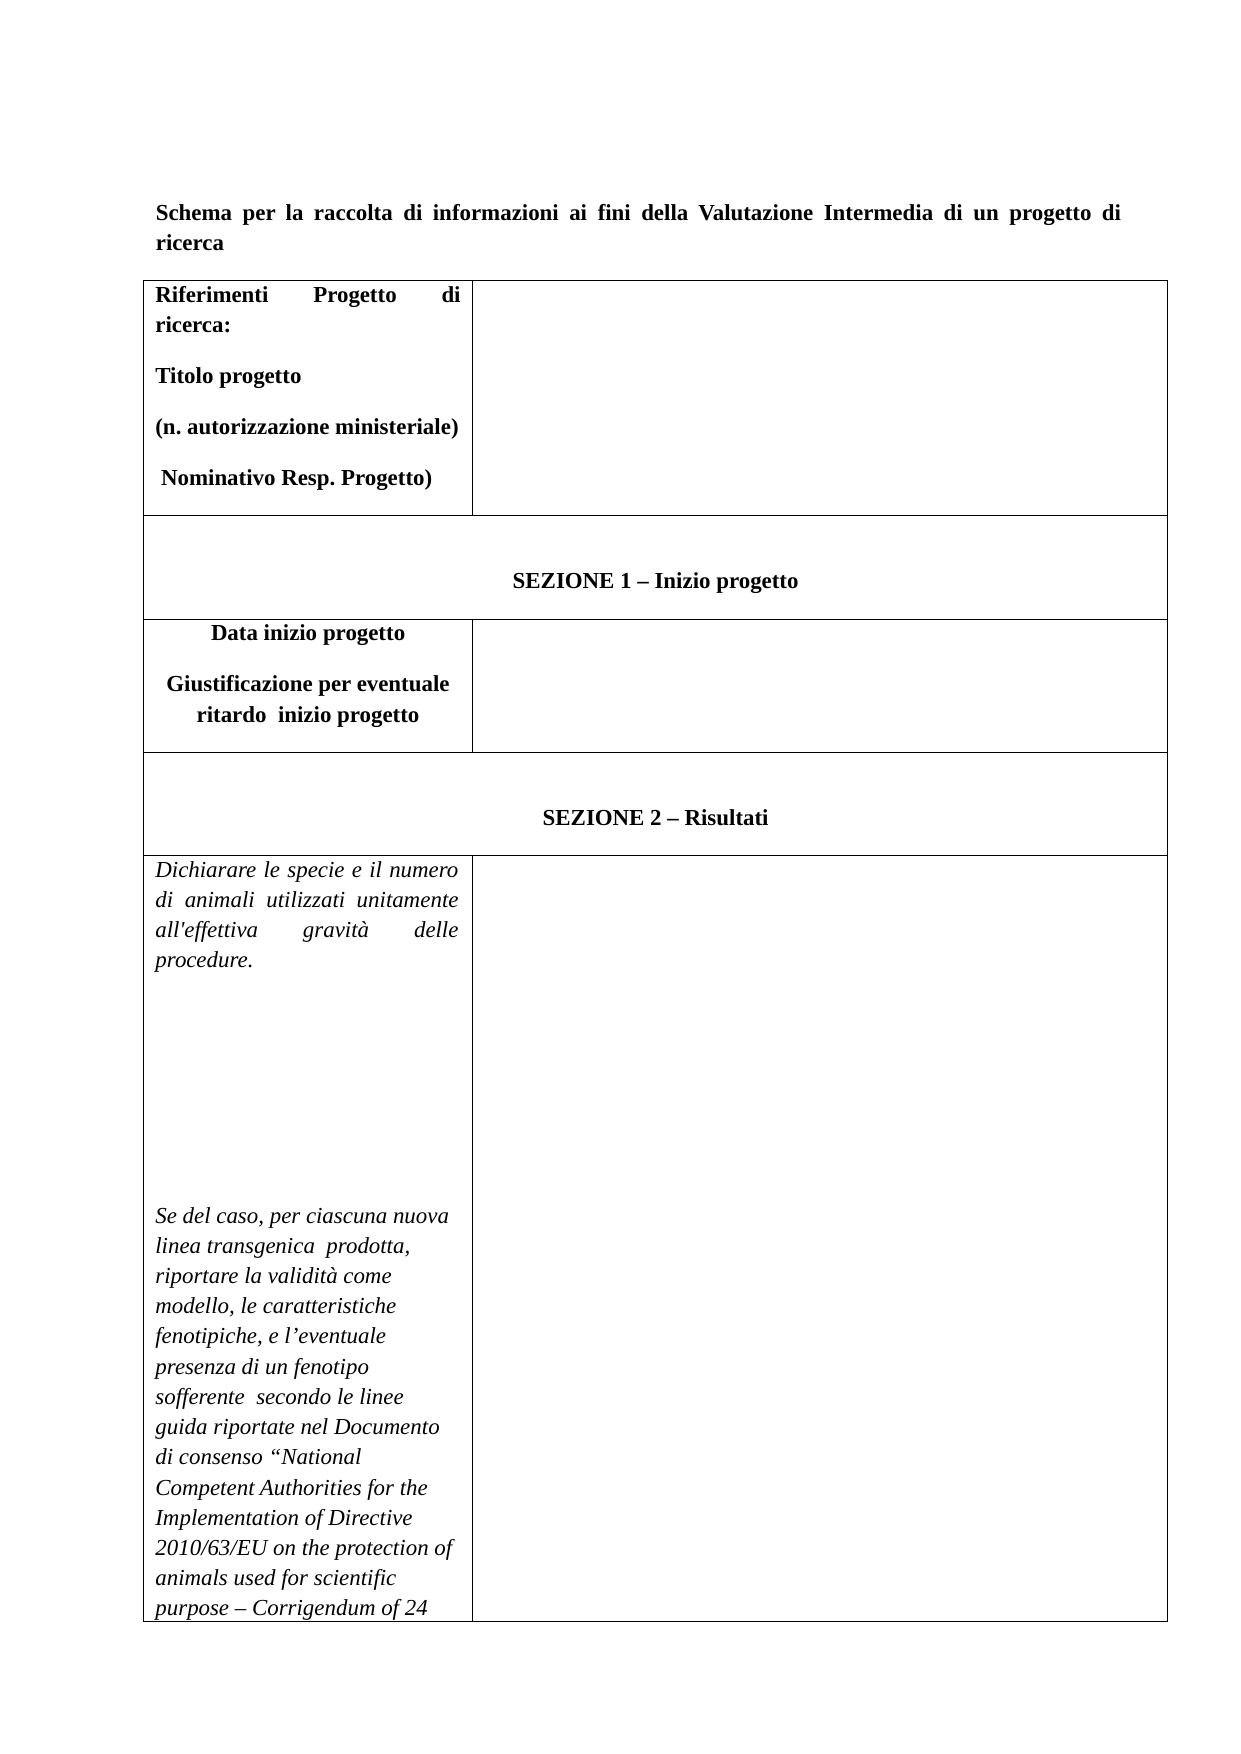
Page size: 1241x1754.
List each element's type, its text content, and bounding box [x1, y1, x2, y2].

table_cell SEZIONE 1 – Inizio progetto [144, 516, 1167, 618]
table_header Riferimenti Progetto di ricerca: Titolo progetto (n. autorizzazione ministeriale) Nominativo Resp. Progetto) [144, 281, 472, 515]
text Schema per la raccolta di informazioni ai fini della Valutazione Intermedia di un progetto di ricerca [156, 199, 1122, 255]
table_header [473, 281, 1167, 515]
table_cell Dichiarare le specie e il numero di animali utilizzati unitamente all'effettiva gravità delle procedure. Se del caso, per ciascuna nuova linea transgenica prodotta, riportare la validità come modello, le caratteristiche fenotipiche, e l’eventuale presenza di un fenotipo sofferente secondo le linee guida riportate nel Documento di consenso “National Competent Authorities for the Implementation of Directive 2010/63/EU on the protection of animals used for scientific purpose – Corrigendum of 24 [144, 856, 472, 1621]
table_cell Data inizio progetto Giustificazione per eventuale ritardo inizio progetto [144, 620, 472, 752]
table_cell [473, 620, 1167, 752]
table_cell [473, 856, 1167, 1621]
table_cell SEZIONE 2 – Risultati [144, 753, 1167, 855]
